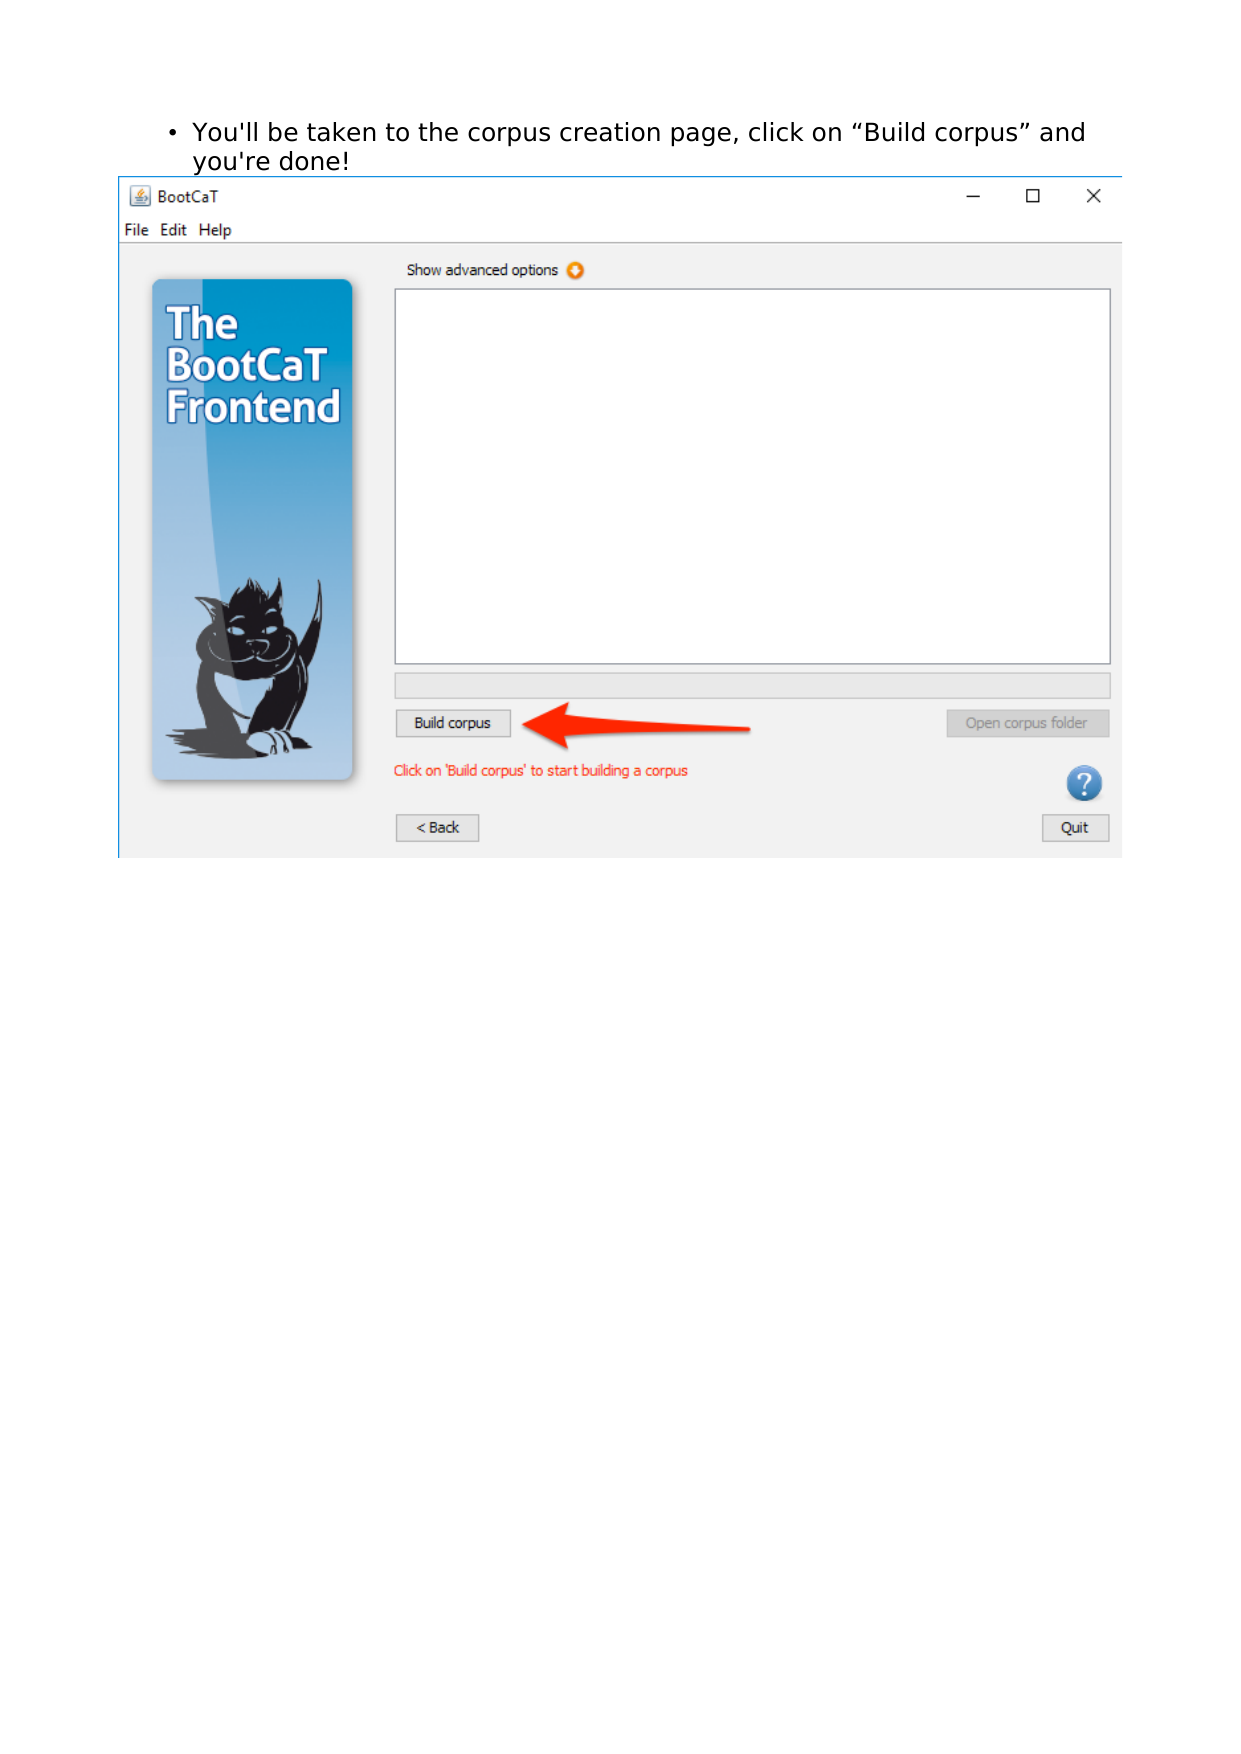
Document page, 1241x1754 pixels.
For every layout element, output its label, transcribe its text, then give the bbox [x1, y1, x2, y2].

picture [118, 176, 1123, 858]
list You'll be taken to the corpus creation page, click on “Build corpus” and you're done! [177, 118, 1122, 176]
